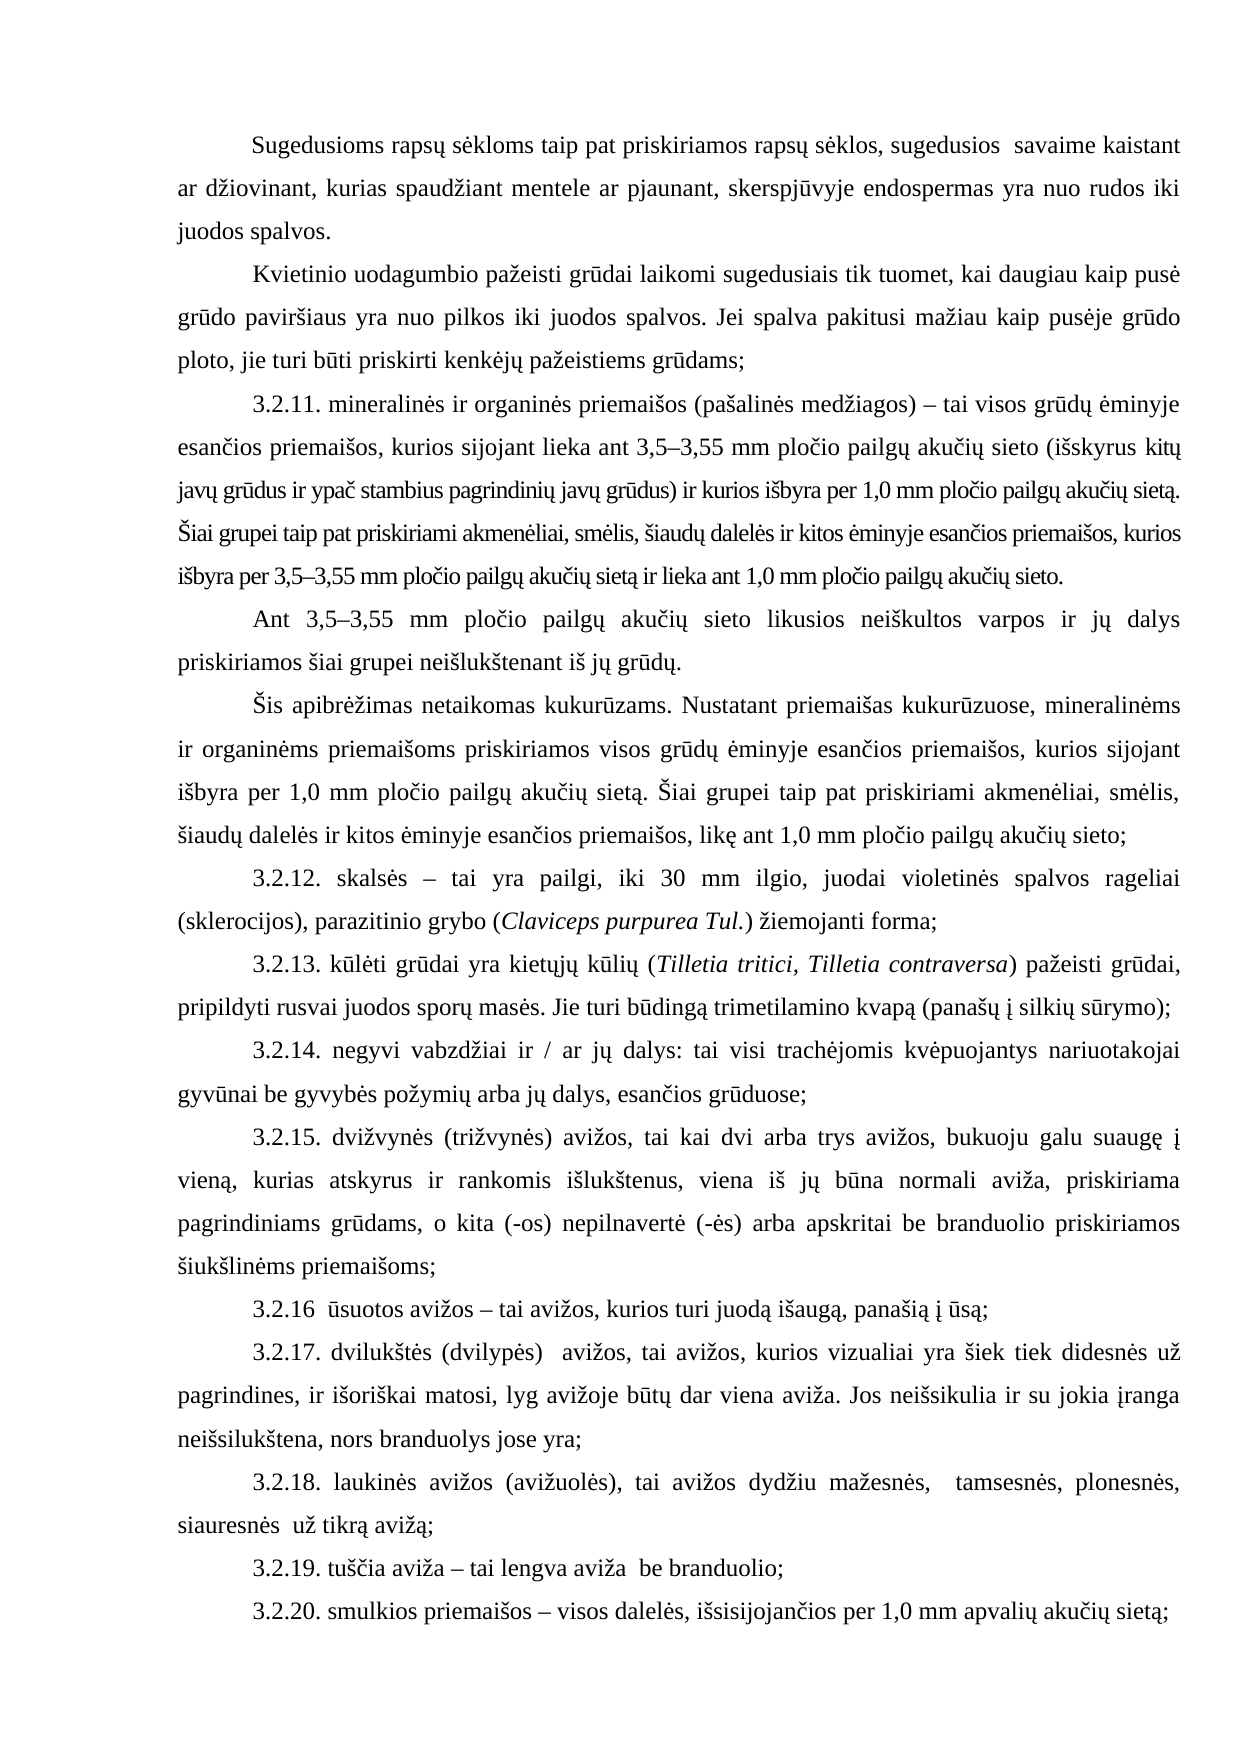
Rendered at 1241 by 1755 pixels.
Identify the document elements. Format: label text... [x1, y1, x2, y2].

text Šis apibrėžimas netaikomas kukurūzams. Nustatant priemaišas kukurūzuose, mineralinėms ir organinėms priemaišoms priskiriamos visos grūdų ėminyje esančios priemaišos, kurios sijojant išbyra per 1,0 mm pločio pailgų akučių sietą. Šiai grupei taip pat priskiriami akmenėliai, smėlis, šiaudų dalelės ir kitos ėminyje esančios priemaišos, likę ant 1,0 mm pločio pailgų akučių sieto; [177, 691, 1181, 849]
text 3.2.16 ūsuotos avižos ‒ tai avižos, kurios turi juodą išaugą, panašią į ūsą; [177, 1294, 1181, 1323]
text 3.2.17. dvilukštės (dvilypės) avižos, tai avižos, kurios vizualiai yra šiek tiek didesnės už pagrindines, ir išoriškai matosi, lyg avižoje būtų dar viena aviža. Jos neišsikulia ir su jokia įranga neišsilukštena, nors branduolys jose yra; [177, 1337, 1181, 1452]
text 3.2.11. mineralinės ir organinės priemaišos (pašalinės medžiagos) – tai visos grūdų ėminyje esančios priemaišos, kurios sijojant lieka ant 3,5‒3,55 mm pločio pailgų akučių sieto (išskyrus kitų javų grūdus ir ypač stambius pagrindinių javų grūdus) ir kurios išbyra per 1,0 mm pločio pailgų akučių sietą. Šiai grupei taip pat priskiriami akmenėliai, smėlis, šiaudų dalelės ir kitos ėminyje esančios priemaišos, kurios išbyra per 3,5‒3,55 mm pločio pailgų akučių sietą ir lieka ant 1,0 mm pločio pailgų akučių sieto. [177, 389, 1181, 590]
text 3.2.12. skalsės – tai yra pailgi, iki 30 mm ilgio, juodai violetinės spalvos rageliai (sklerocijos), parazitinio grybo (Claviceps purpurea Tul.) žiemojanti forma; [177, 863, 1181, 935]
text 3.2.14. negyvi vabzdžiai ir / ar jų dalys: tai visi trachėjomis kvėpuojantys nariuotakojai gyvūnai be gyvybės požymių arba jų dalys, esančios grūduose; [177, 1036, 1181, 1107]
text 3.2.13. kūlėti grūdai yra kietųjų kūlių (Tilletia tritici, Tilletia contraversa) pažeisti grūdai, pripildyti rusvai juodos sporų masės. Jie turi būdingą trimetilamino kvapą (panašų į silkių sūrymo); [177, 949, 1181, 1021]
text Kvietinio uodagumbio pažeisti grūdai laikomi sugedusiais tik tuomet, kai daugiau kaip pusė grūdo paviršiaus yra nuo pilkos iki juodos spalvos. Jei spalva pakitusi mažiau kaip pusėje grūdo ploto, jie turi būti priskirti kenkėjų pažeistiems grūdams; [177, 259, 1181, 374]
text 3.2.18. laukinės avižos (avižuolės), tai avižos dydžiu mažesnės, tamsesnės, plonesnės, siauresnės už tikrą avižą; [177, 1467, 1181, 1539]
text 3.2.19. tuščia aviža – tai lengva aviža be branduolio; [177, 1553, 1181, 1582]
text 3.2.20. smulkios priemaišos – visos dalelės, išsisijojančios per 1,0 mm apvalių akučių sietą; [177, 1596, 1181, 1625]
text 3.2.15. dvižvynės (trižvynės) avižos, tai kai dvi arba trys avižos, bukuoju galu suaugę į vieną, kurias atskyrus ir rankomis išlukštenus, viena iš jų būna normali aviža, priskiriama pagrindiniams grūdams, o kita (-os) nepilnavertė (-ės) arba apskritai be branduolio priskiriamos šiukšlinėms priemaišoms; [177, 1122, 1181, 1280]
text Ant 3,5‒3,55 mm pločio pailgų akučių sieto likusios neiškultos varpos ir jų dalys priskiriamos šiai grupei neišlukštenant iš jų grūdų. [177, 604, 1181, 676]
text Sugedusioms rapsų sėkloms taip pat priskiriamos rapsų sėklos, sugedusios savaime kaistant ar džiovinant, kurias spaudžiant mentele ar pjaunant, skerspjūvyje endospermas yra nuo rudos iki juodos spalvos. [177, 130, 1181, 245]
